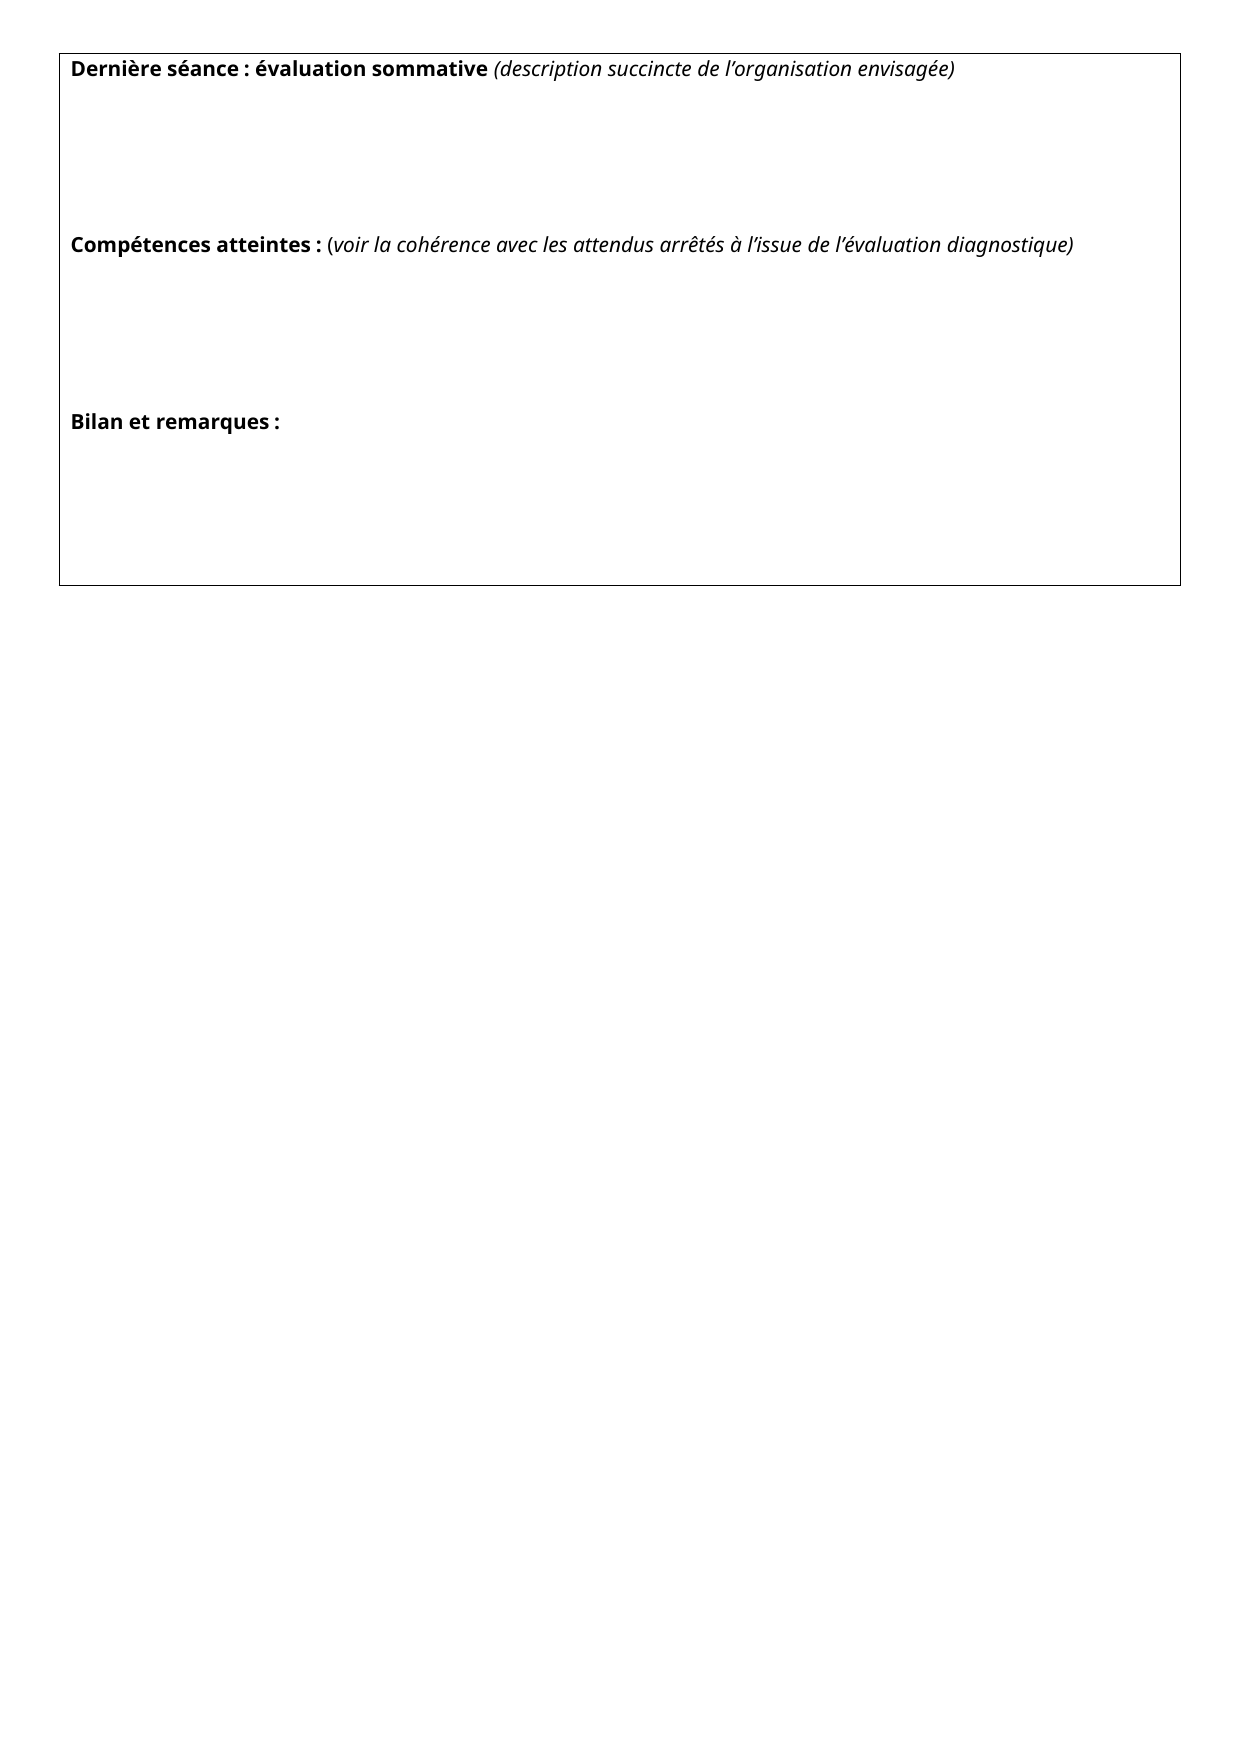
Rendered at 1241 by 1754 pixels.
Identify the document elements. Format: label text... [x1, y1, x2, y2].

table_cell Compétences atteintes : (voir la cohérence avec les attendus arrêtés à l’issue de l’évaluation diagnostique) [60, 230, 1180, 407]
table_header Dernière séance : évaluation sommative (description succincte de l’organisation envisagée) [60, 54, 1180, 230]
table_cell Bilan et remarques : [60, 408, 1180, 585]
